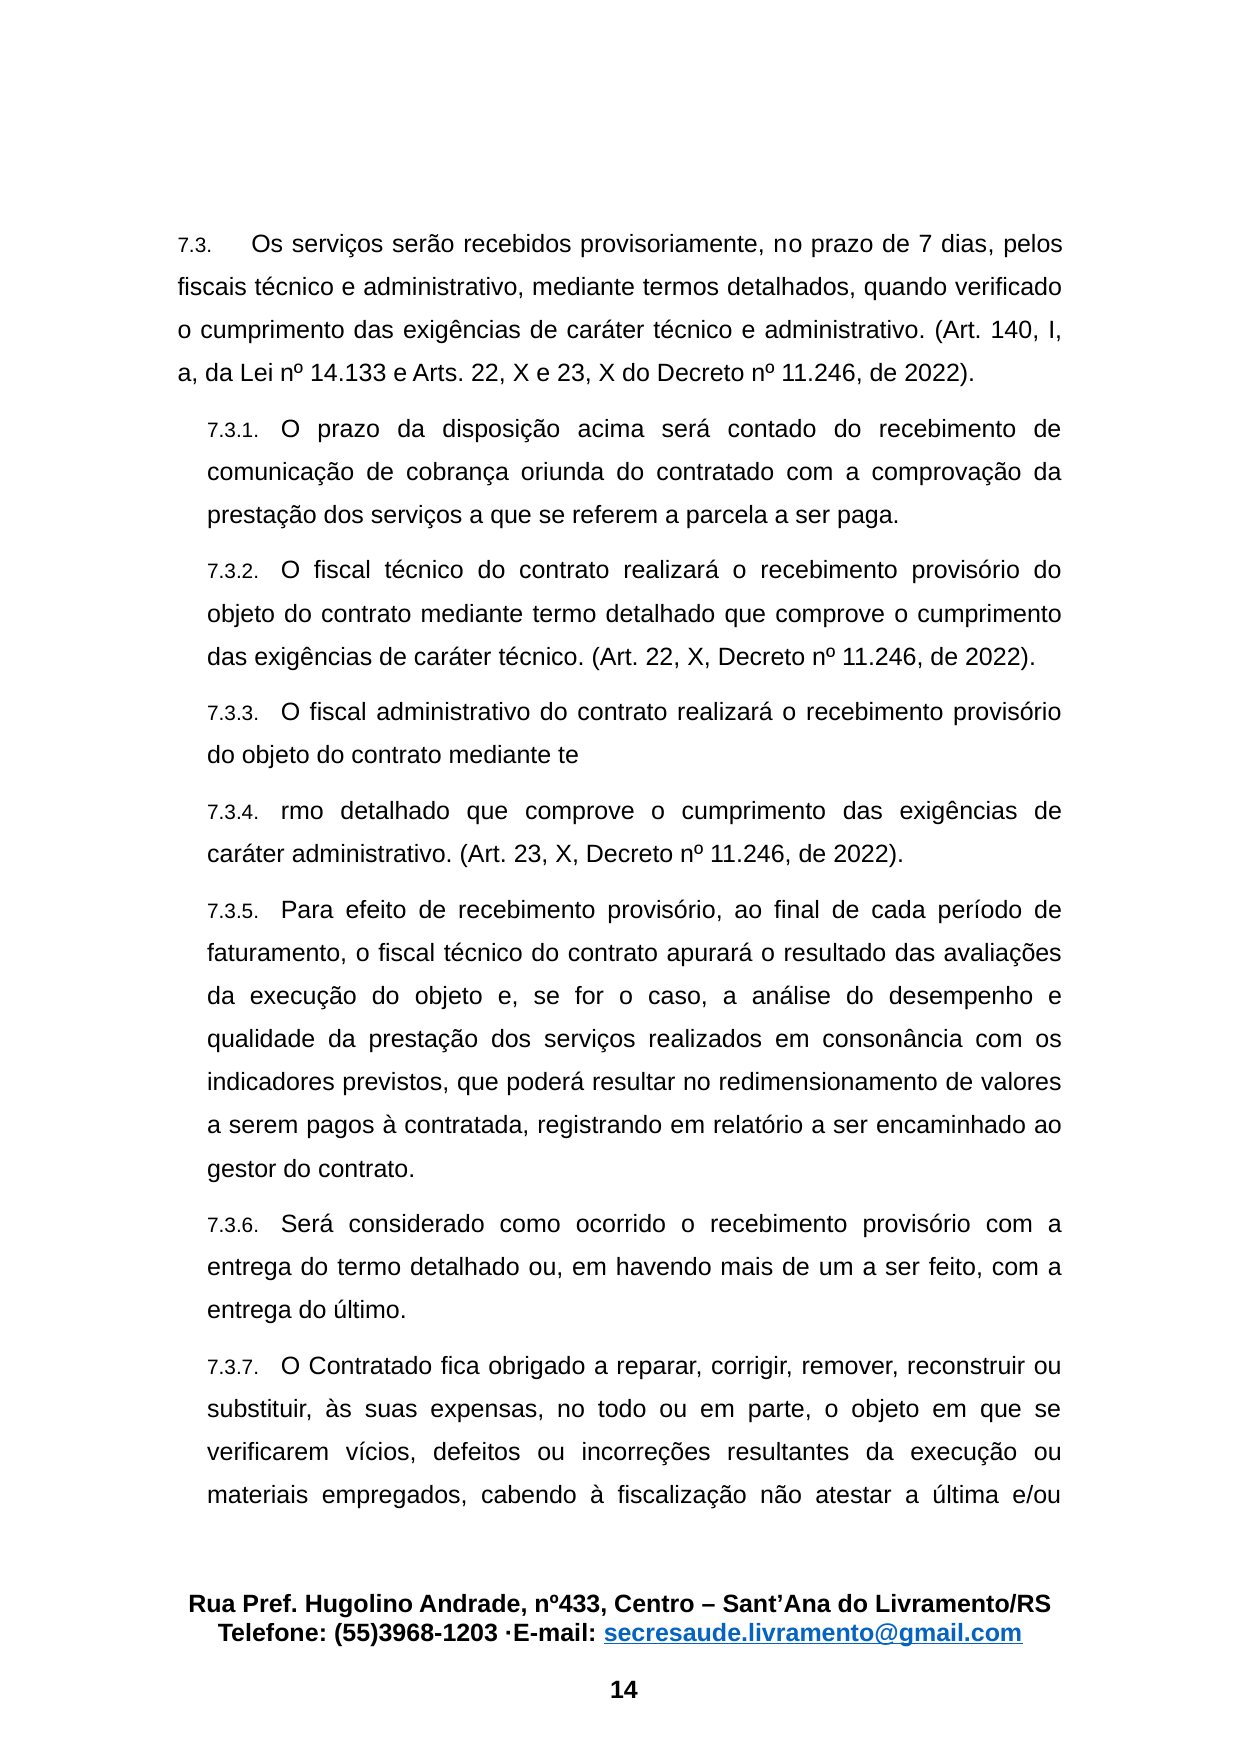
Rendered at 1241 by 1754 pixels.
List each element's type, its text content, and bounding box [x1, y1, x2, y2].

list O fiscal administrativo do contrato realizará o recebimento provisório do objeto do contrato mediante te [207, 697, 1063, 769]
list Será considerado como ocorrido o recebimento provisório com a entrega do termo detalhado ou, em havendo mais de um a ser feito, com a entrega do último. [207, 1209, 1063, 1324]
list Para efeito de recebimento provisório, ao final de cada período de faturamento, o fiscal técnico do contrato apurará o resultado das avaliações da execução do objeto e, se for o caso, a análise do desempenho e qualidade da prestação dos serviços realizados em consonância com os indicadores previstos, que poderá resultar no redimensionamento de valores a serem pagos à contratada, registrando em relatório a ser encaminhado ao gestor do contrato. [207, 895, 1063, 1182]
list O prazo da disposição acima será contado do recebimento de comunicação de cobrança oriunda do contratado com a comprovação da prestação dos serviços a que se referem a parcela a ser paga. [207, 414, 1063, 529]
list O fiscal técnico do contrato realizará o recebimento provisório do objeto do contrato mediante termo detalhado que comprove o cumprimento das exigências de caráter técnico. (Art. 22, X, Decreto nº 11.246, de 2022). [207, 556, 1063, 671]
list rmo detalhado que comprove o cumprimento das exigências de caráter administrativo. (Art. 23, X, Decreto nº 11.246, de 2022). [207, 796, 1063, 868]
list O Contratado fica obrigado a reparar, corrigir, remover, reconstruir ou substituir, às suas expensas, no todo ou em parte, o objeto em que se verificarem vícios, defeitos ou incorreções resultantes da execução ou materiais empregados, cabendo à fiscalização não atestar a última e/ou [207, 1351, 1063, 1509]
list Os serviços serão recebidos provisoriamente, no prazo de 7 dias, pelos fiscais técnico e administrativo, mediante termos detalhados, quando verificado o cumprimento das exigências de caráter técnico e administrativo. (Art. 140, I, a, da Lei nº 14.133 e Arts. 22, X e 23, X do Decreto nº 11.246, de 2022). [177, 229, 1063, 387]
